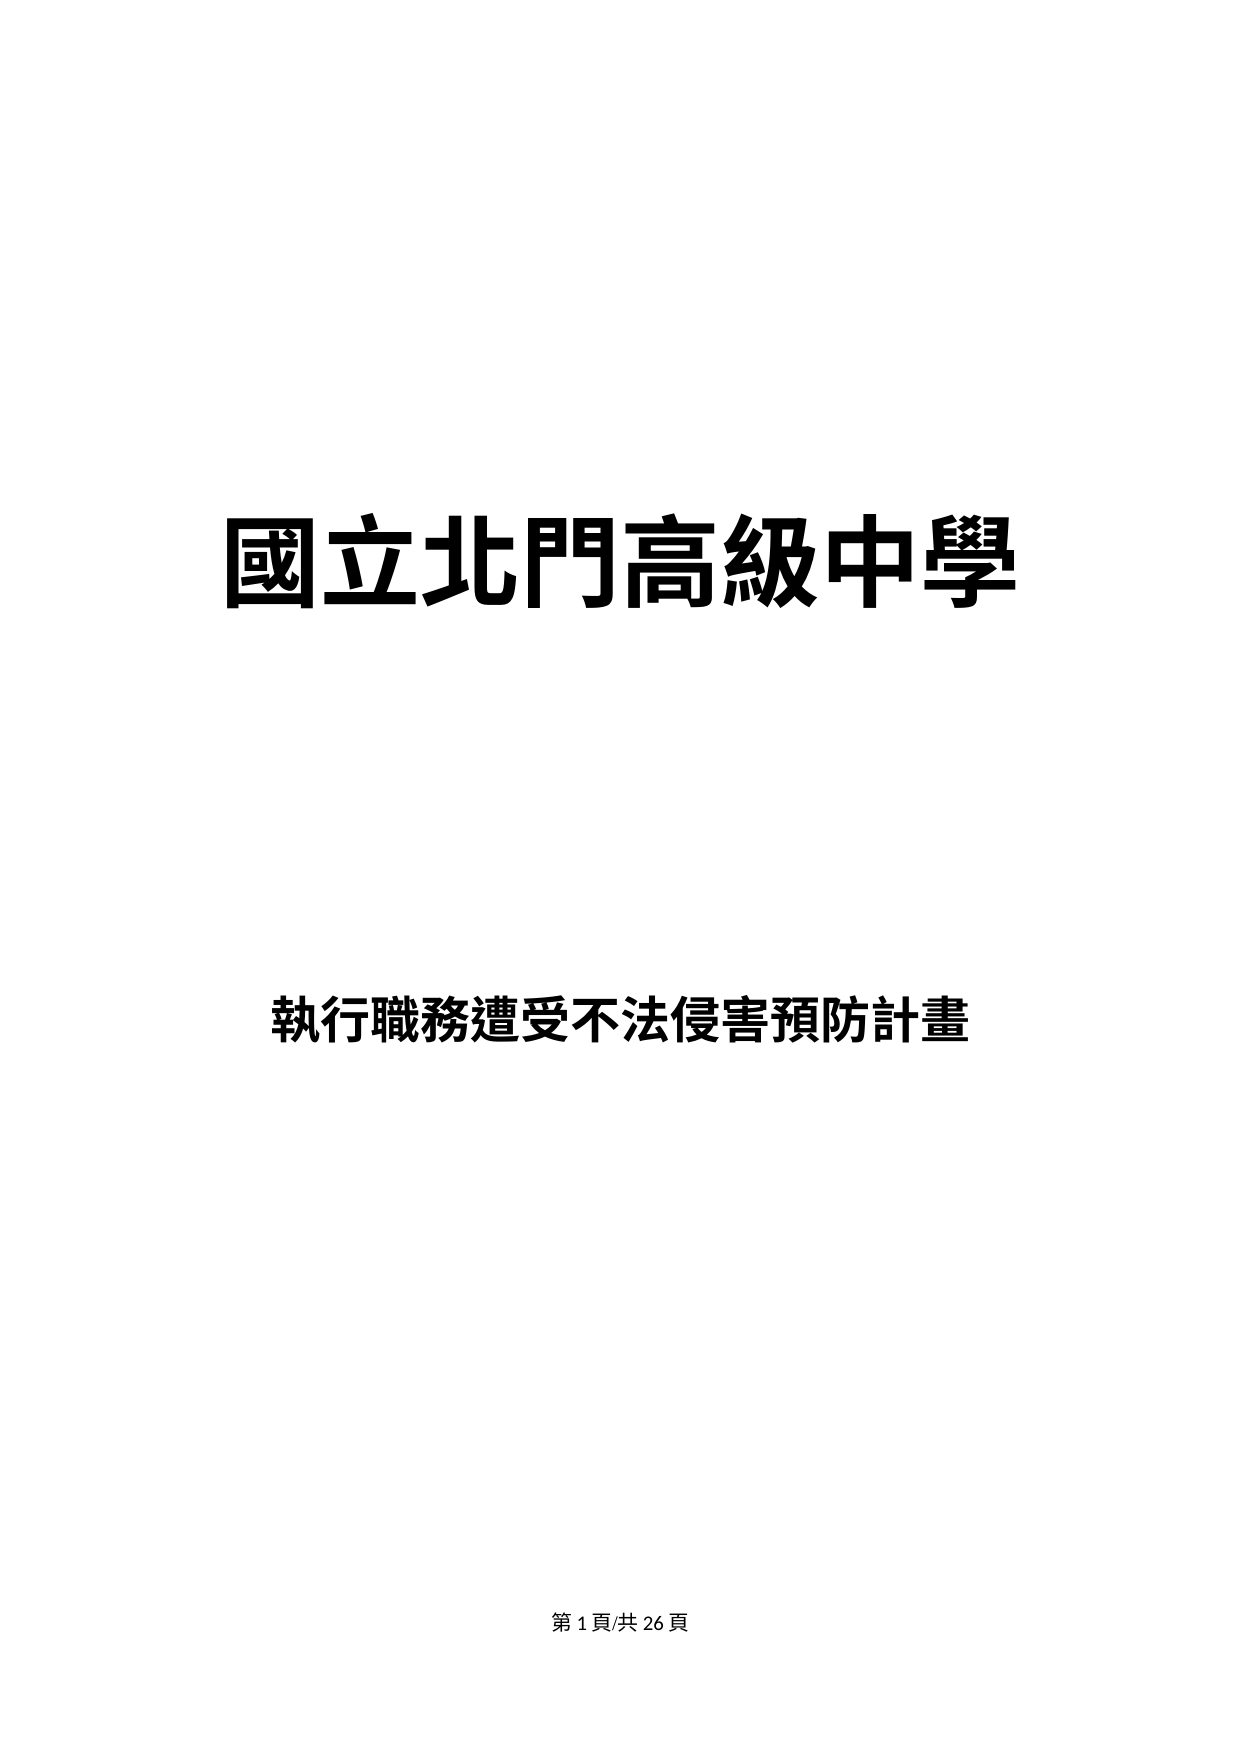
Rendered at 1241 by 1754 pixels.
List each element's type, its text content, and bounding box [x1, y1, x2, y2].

text 執行職務遭受不法侵害預防計畫 [148, 980, 1092, 1053]
text 國立北門高級中學 [148, 483, 1092, 628]
